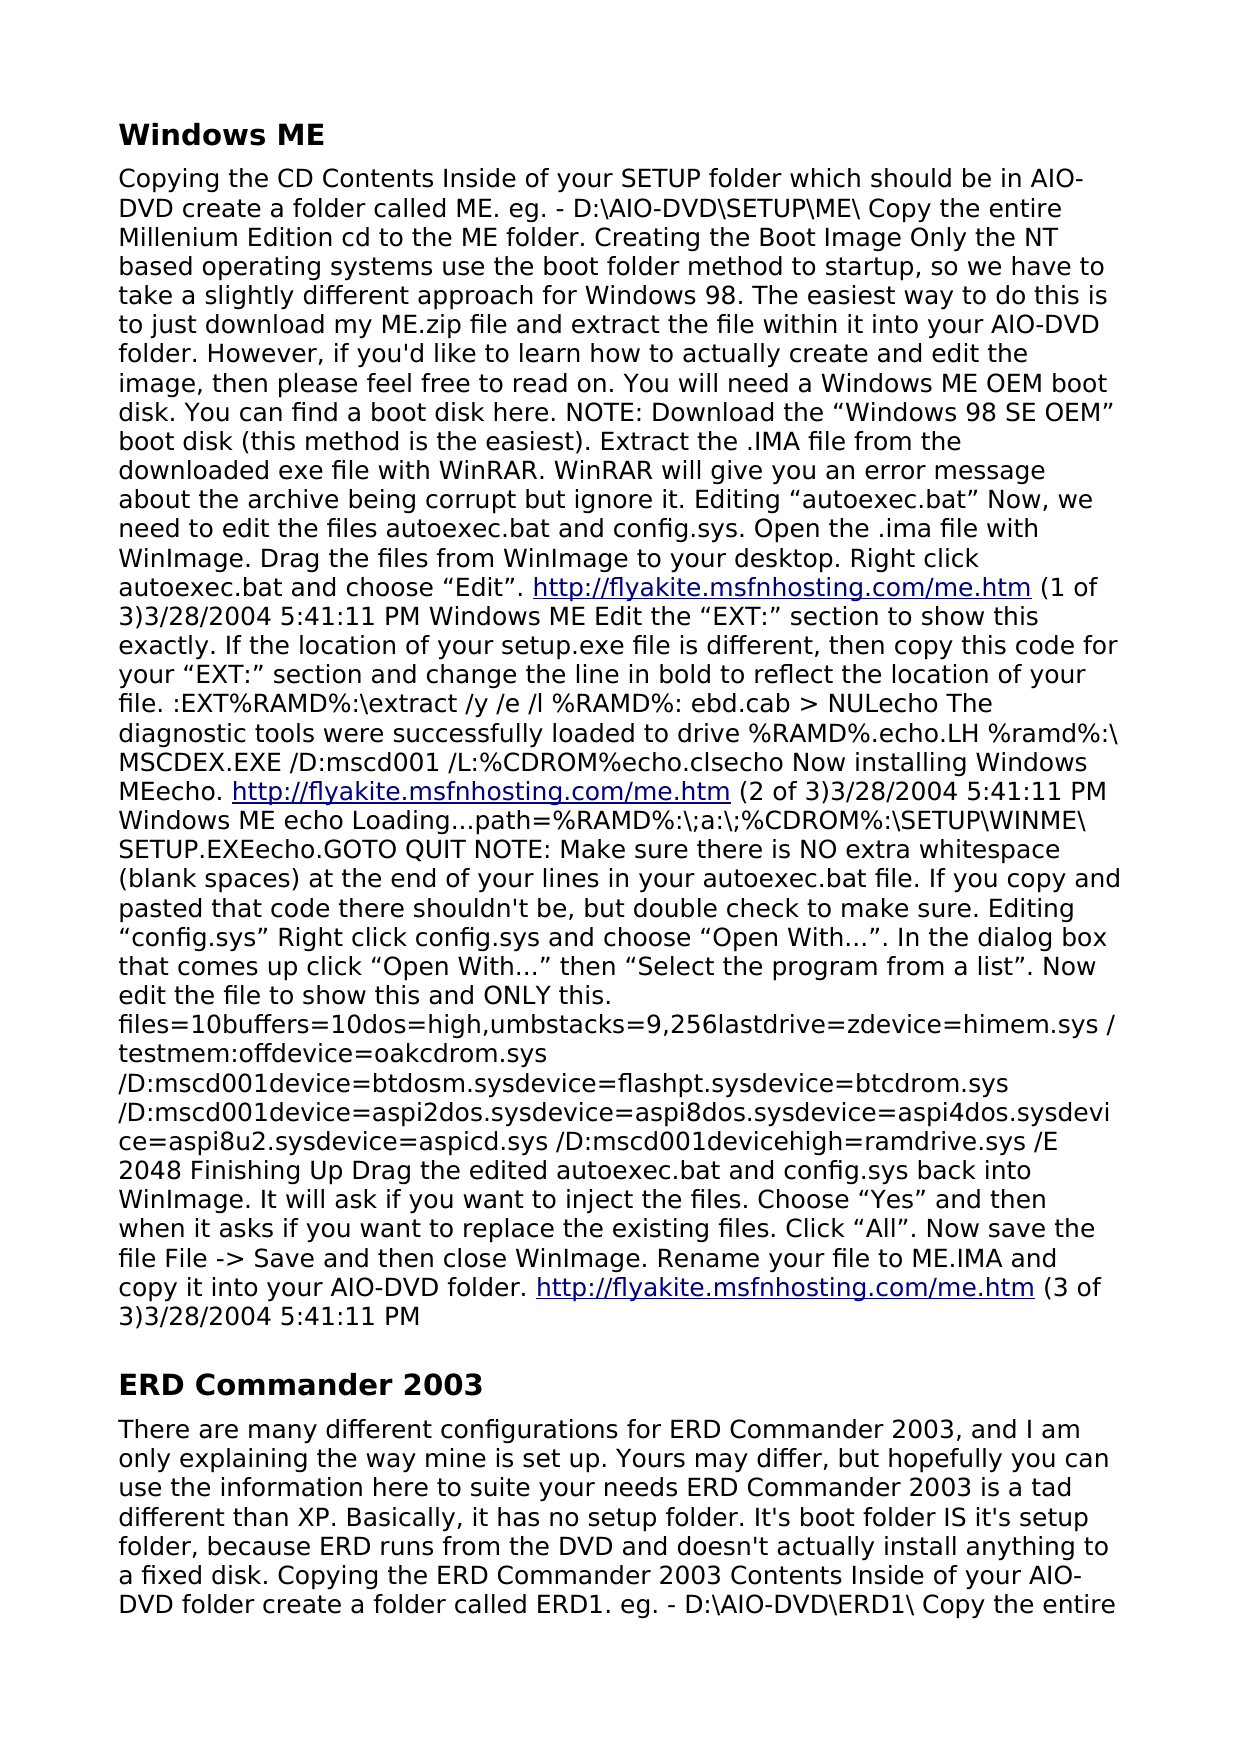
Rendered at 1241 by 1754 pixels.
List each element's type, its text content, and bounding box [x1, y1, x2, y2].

subtitle ERD Commander 2003 [118, 1369, 1122, 1403]
subtitle Windows ME [118, 118, 1122, 152]
text There are many different configurations for ERD Commander 2003, and I am only explaining the way mine is set up. Yours may differ, but hopefully you can use the information here to suite your needs ERD Commander 2003 is a tad different than XP. Basically, it has no setup folder. It's boot folder IS it's setup folder, because ERD runs from the DVD and doesn't actually install anything to a fixed disk. Copying the ERD Commander 2003 Contents Inside of your AIO-DVD folder create a folder called ERD1. eg. - D:\AIO-DVD\ERD1\ Copy the entire [118, 1415, 1122, 1619]
text Copying the CD Contents Inside of your SETUP folder which should be in AIO-DVD create a folder called ME. eg. - D:\AIO-DVD\SETUP\ME\ Copy the entire Millenium Edition cd to the ME folder. Creating the Boot Image Only the NT based operating systems use the boot folder method to startup, so we have to take a slightly different approach for Windows 98. The easiest way to do this is to just download my ME.zip file and extract the file within it into your AIO-DVD folder. However, if you'd like to learn how to actually create and edit the image, then please feel free to read on. You will need a Windows ME OEM boot disk. You can find a boot disk here. NOTE: Download the “Windows 98 SE OEM” boot disk (this method is the easiest). Extract the .IMA file from the downloaded exe file with WinRAR. WinRAR will give you an error message about the archive being corrupt but ignore it. Editing “autoexec.bat” Now, we need to edit the files autoexec.bat and config.sys. Open the .ima file with WinImage. Drag the files from WinImage to your desktop. Right click autoexec.bat and choose “Edit”. http://flyakite.msfnhosting.com/me.htm (1 of 3)3/28/2004 5:41:11 PM Windows ME Edit the “EXT:” section to show this exactly. If the location of your setup.exe file is different, then copy this code for your “EXT:” section and change the line in bold to reflect the location of your file. :EXT%RAMD%:\extract /y /e /l %RAMD%: ebd.cab > NULecho The diagnostic tools were successfully loaded to drive %RAMD%.echo.LH %ramd%:\MSCDEX.EXE /D:mscd001 /L:%CDROM%echo.clsecho Now installing Windows MEecho. http://flyakite.msfnhosting.com/me.htm (2 of 3)3/28/2004 5:41:11 PM Windows ME echo Loading...path=%RAMD%:\;a:\;%CDROM%:\SETUP\WINME\SETUP.EXEecho.GOTO QUIT NOTE: Make sure there is NO extra whitespace (blank spaces) at the end of your lines in your autoexec.bat file. If you copy and pasted that code there shouldn't be, but double check to make sure. Editing “config.sys” Right click config.sys and choose “Open With...”. In the dialog box that comes up click “Open With...” then “Select the program from a list”. Now edit the file to show this and ONLY this. files=10buffers=10dos=high,umbstacks=9,256lastdrive=zdevice=himem.sys /testmem:offdevice=oakcdrom.sys /D:mscd001device=btdosm.sysdevice=flashpt.sysdevice=btcdrom.sys /D:mscd001device=aspi2dos.sysdevice=aspi8dos.sysdevice=aspi4dos.sysdevice=aspi8u2.sysdevice=aspicd.sys /D:mscd001devicehigh=ramdrive.sys /E 2048 Finishing Up Drag the edited autoexec.bat and config.sys back into WinImage. It will ask if you want to inject the files. Choose “Yes” and then when it asks if you want to replace the existing files. Click “All”. Now save the file File -> Save and then close WinImage. Rename your file to ME.IMA and copy it into your AIO-DVD folder. http://flyakite.msfnhosting.com/me.htm (3 of 3)3/28/2004 5:41:11 PM [118, 164, 1122, 1331]
